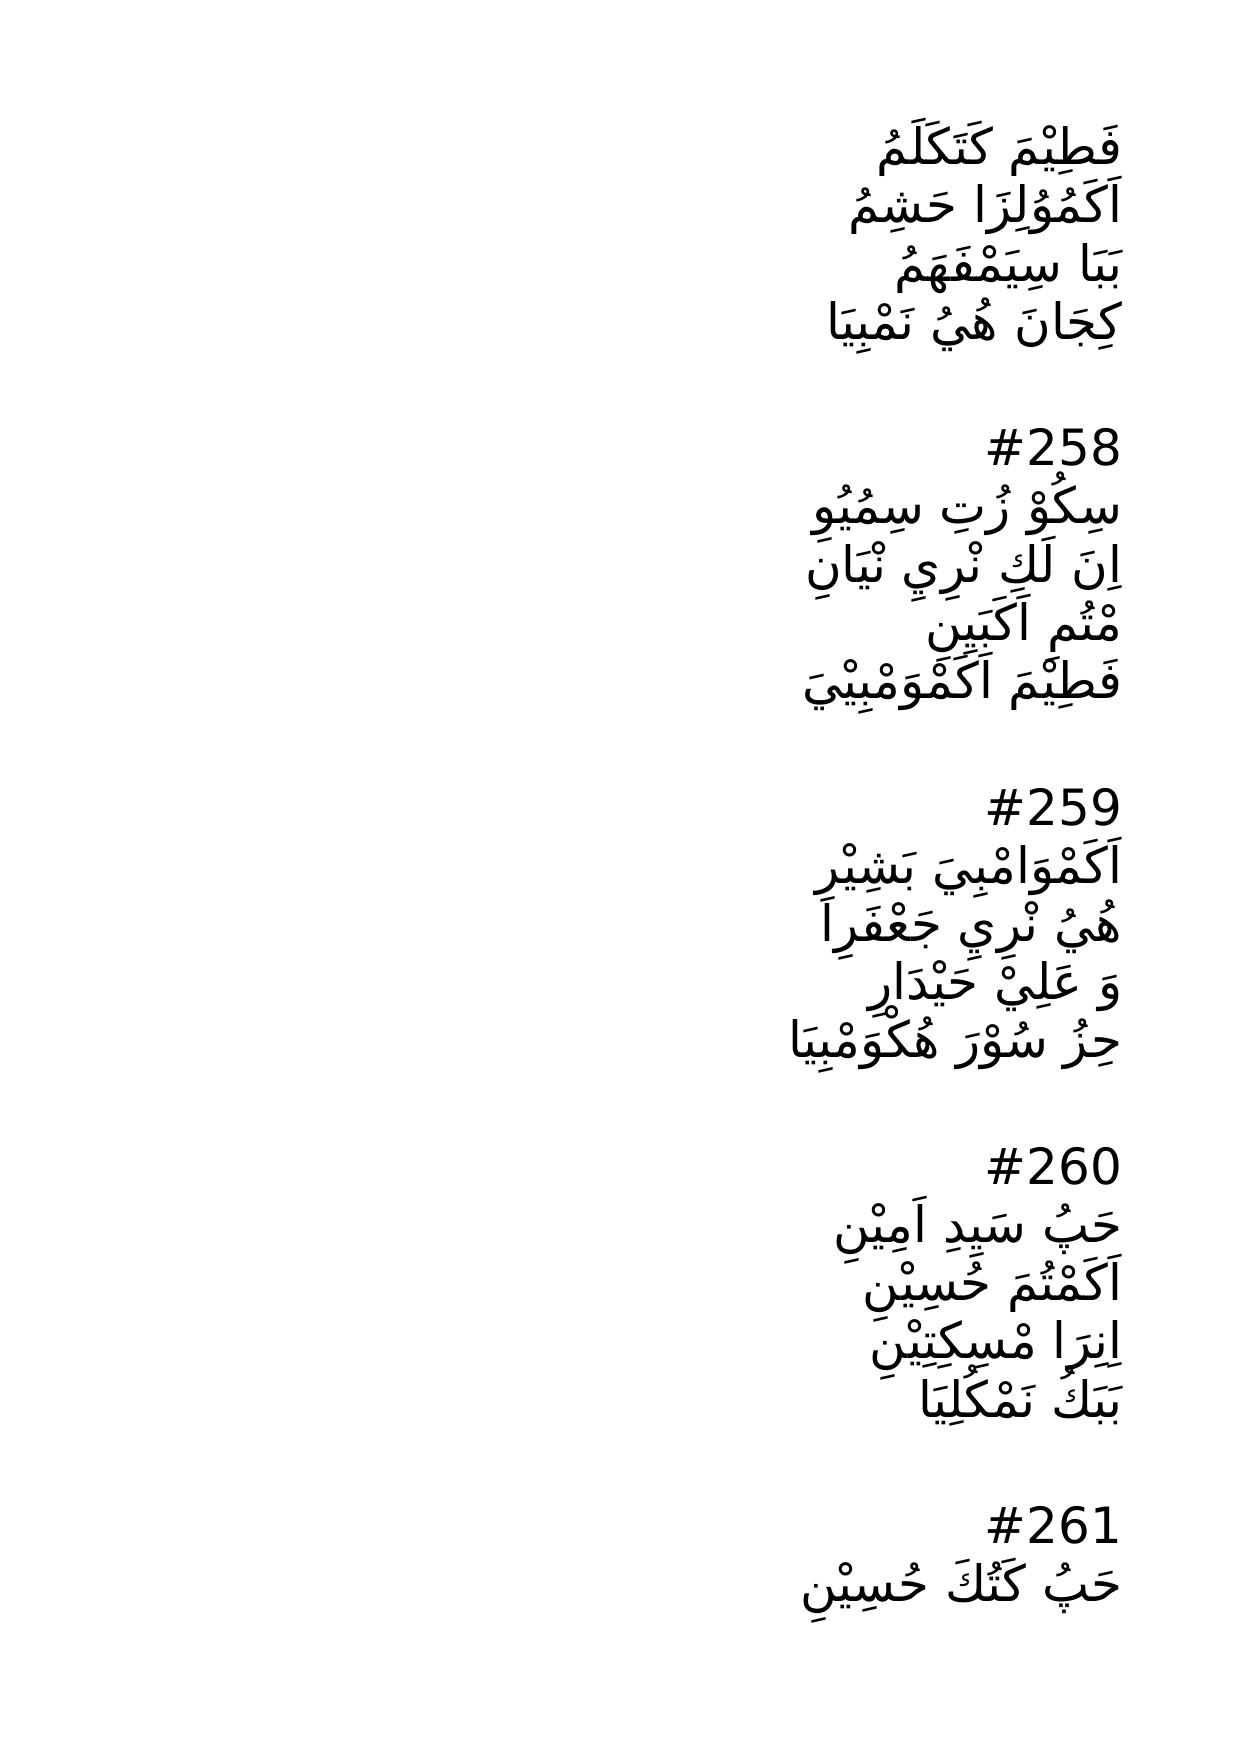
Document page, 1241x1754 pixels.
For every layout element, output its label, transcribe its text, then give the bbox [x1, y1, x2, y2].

text بَبَا سِيَمْفَهَمُ [118, 234, 1122, 293]
text اَكَمْتُمَ حُسِيْنِ [118, 1254, 1122, 1312]
text #259 [118, 778, 1122, 837]
text اِنِرَا مْسِكِتِيْنِ [118, 1312, 1122, 1371]
text سِكُوْ زُتِ سِمُيُوِ [118, 477, 1122, 536]
text اَكَمُوُلِزَا حَشِمُ [118, 176, 1122, 234]
text هُيُ نْرِيِ جَعْفَرِا [118, 895, 1122, 953]
text وَ عَلِيْ حَيْدَارِ [118, 953, 1122, 1011]
text اَكَمْوَامْبِيَ بَشِيْرِ [118, 837, 1122, 895]
text #261 [118, 1497, 1122, 1555]
text بَبَكُ نَمْكُلِيَا [118, 1371, 1122, 1429]
text #260 [118, 1138, 1122, 1196]
text #258 [118, 419, 1122, 477]
text اِنَ لَكِ نْرِيِ نْيَانِ [118, 536, 1122, 594]
text حَپُ كَتُكَ حُسِيْنِ [118, 1555, 1122, 1613]
text مْتُمِ اَكَبَيِنِ [118, 594, 1122, 652]
text كِجَانَ هُيُ نَمْبِيَا [118, 293, 1122, 351]
text فَطِيْمَ اَكَمْوَمْبِيْيَ [118, 652, 1122, 710]
text حَپُ سَيِدِ اَمِيْنِ [118, 1196, 1122, 1254]
text فَطِيْمَ كَتَكَلَمُ [118, 118, 1122, 176]
text حِزُ سُوْرَ هُكْوَمْبِيَا [118, 1011, 1122, 1069]
